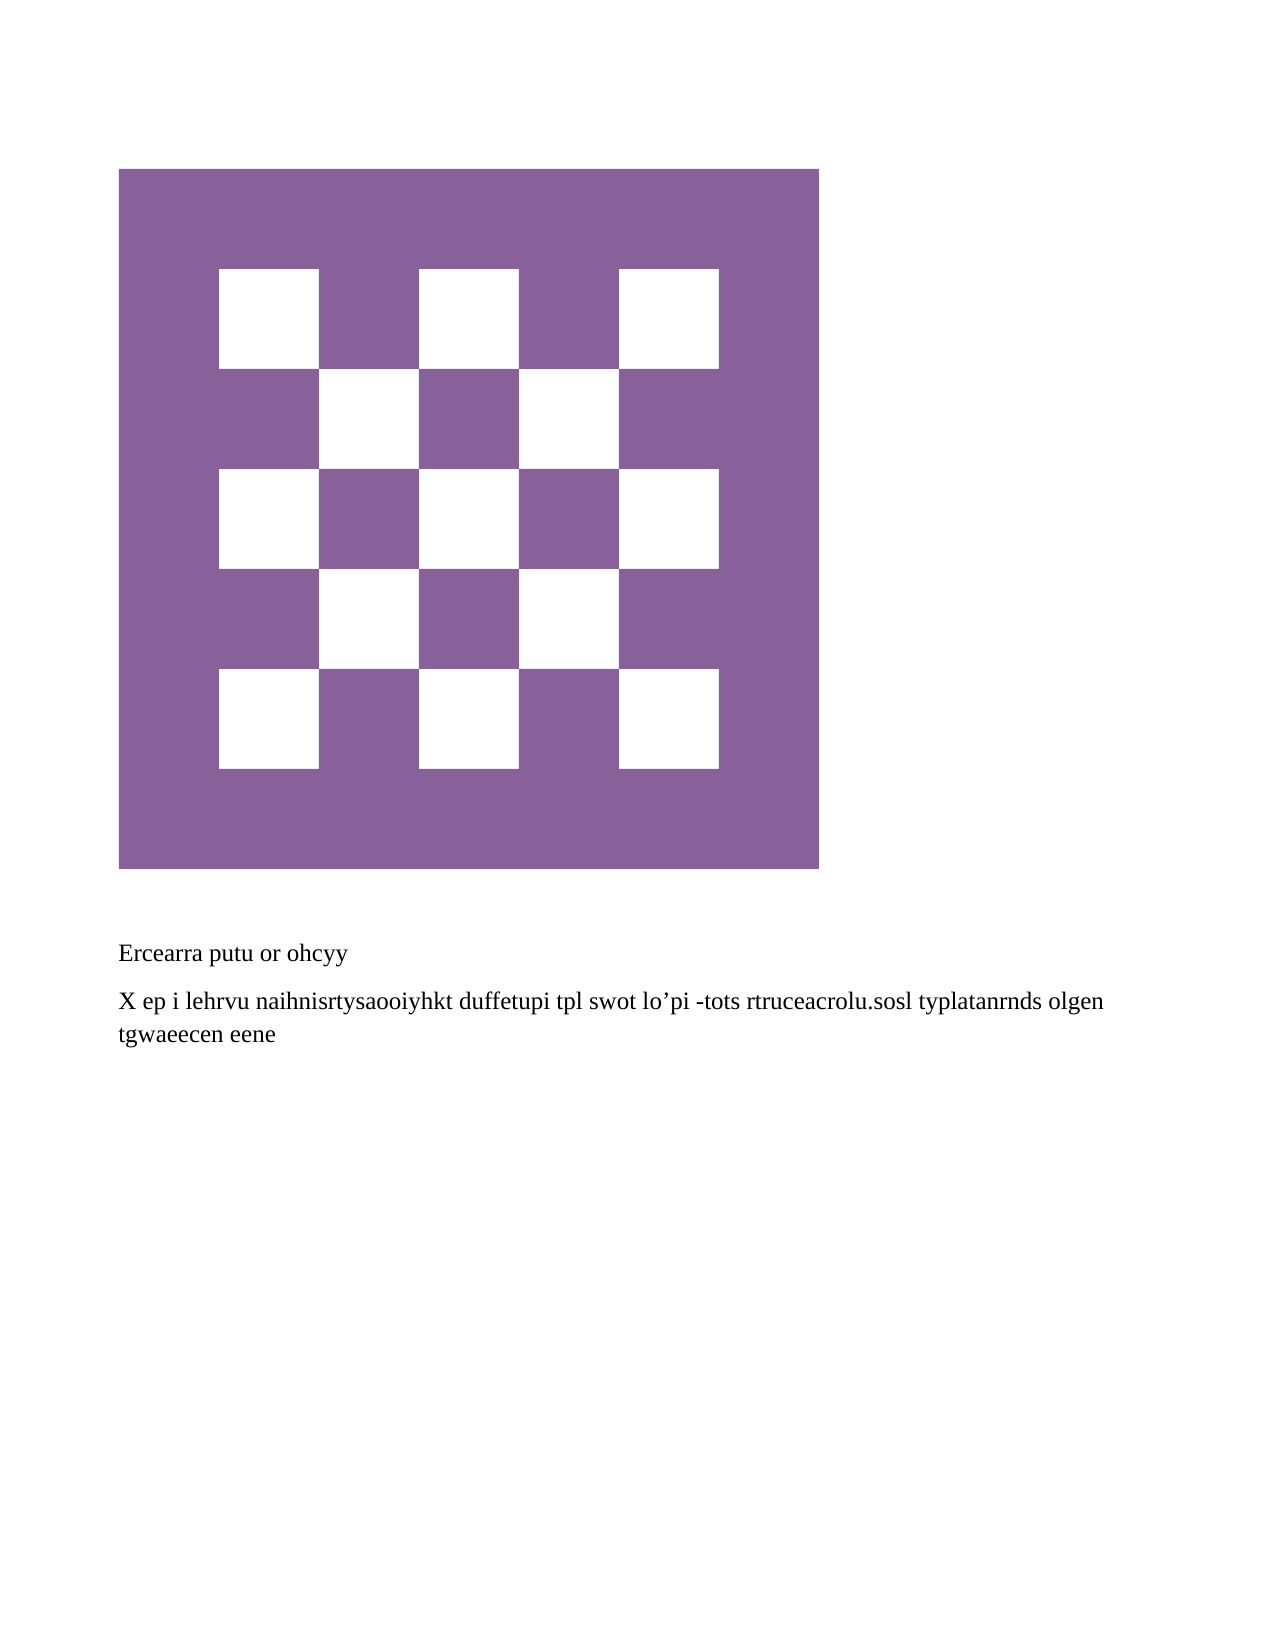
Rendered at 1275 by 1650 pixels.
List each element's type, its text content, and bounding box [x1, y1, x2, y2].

text Ercearra putu or ohcyy [118, 938, 1157, 967]
text X ep i lehrvu naihnisrtysaooiyhkt duffetupi tpl swot lo’pi -tots rtruceacrolu.sosl typlatanrnds olgen tgwaeecen eene [118, 986, 1157, 1048]
